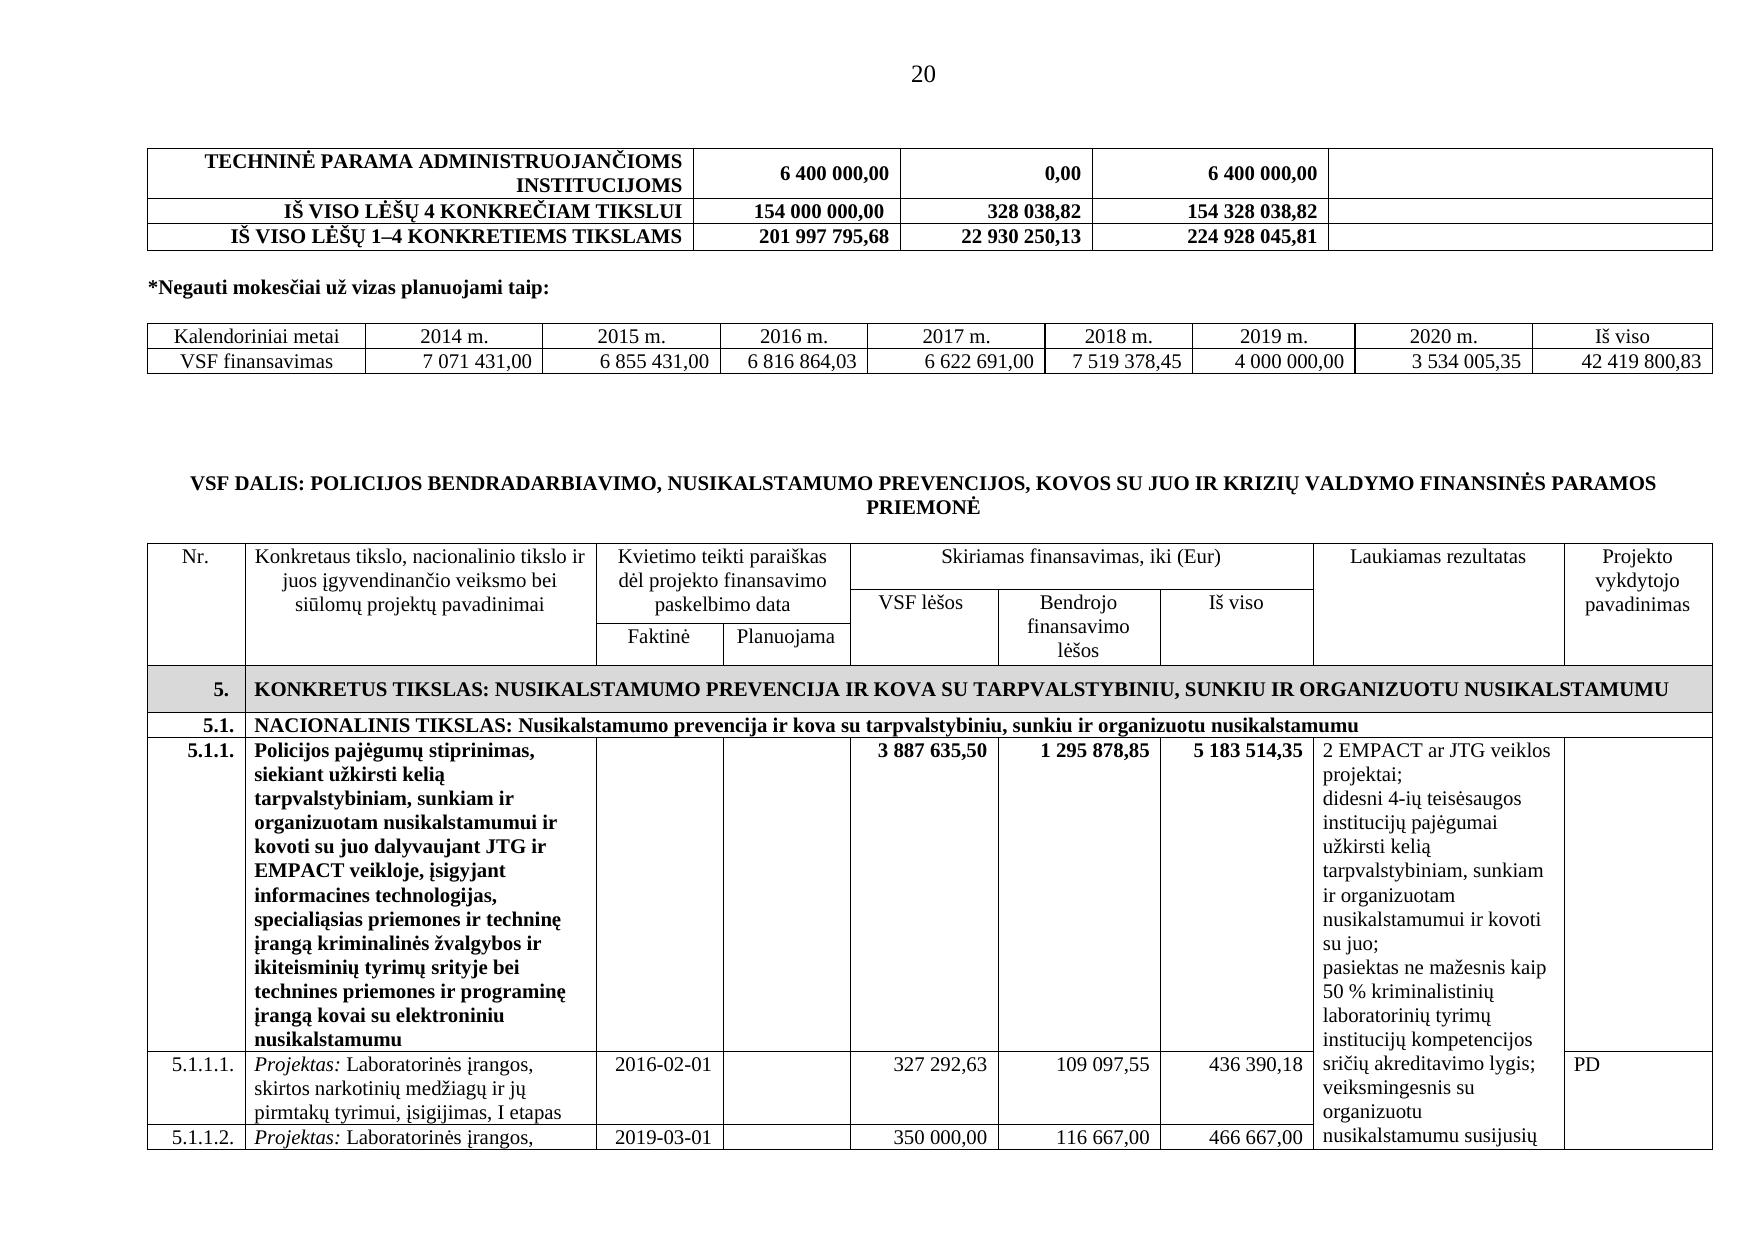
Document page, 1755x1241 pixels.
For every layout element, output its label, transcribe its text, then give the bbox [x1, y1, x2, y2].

table_cell TECHNINĖ PARAMA ADMINISTRUOJANČIOMS INSTITUCIJOMS [148, 149, 693, 198]
table_cell 327 292,63 [851, 1052, 998, 1124]
table_header Konkretaus tikslo, nacionalinio tikslo ir juos įgyvendinančio veiksmo bei siūlomų projektų pavadinimai [246, 544, 596, 665]
table_cell 6 622 691,00 [868, 349, 1044, 373]
table_header 2017 m. [868, 324, 1044, 348]
table_cell Policijos pajėgumų stiprinimas, siekiant užkirsti kelią tarpvalstybiniam, sunkiam ir organizuotam nusikalstamumui ir kovoti su juo dalyvaujant JTG ir EMPACT veikloje, įsigyjant informacines technologijas, specialiąsias priemones ir techninę įrangą kriminalinės žvalgybos ir ikiteisminių tyrimų srityje bei technines priemones ir programinę įrangą kovai su elektroniniu nusikalstamumu [246, 738, 596, 1051]
table_cell 154 000 000,00 [694, 199, 900, 223]
table_cell 4 000 000,00 [1193, 349, 1354, 373]
table_cell [1329, 199, 1712, 223]
table_cell [1329, 149, 1712, 198]
table_cell [724, 1125, 850, 1149]
table_cell 3 887 635,50 [851, 738, 998, 1051]
table_cell [597, 738, 723, 1051]
table_header Skiriamas finansavimas, iki (Eur) [851, 544, 1313, 589]
table_cell 6 400 000,00 [694, 149, 900, 198]
table_header 2016 m. [721, 324, 867, 348]
table_cell 109 097,55 [999, 1052, 1160, 1124]
table_cell 3 534 005,35 [1356, 349, 1532, 373]
table_header Iš viso [1533, 324, 1712, 348]
table_cell Iš viso [1161, 590, 1313, 665]
table_cell 350 000,00 [851, 1125, 998, 1149]
table_cell 224 928 045,81 [1093, 224, 1328, 250]
table_cell NACIONALINIS TIKSLAS: Nusikalstamumo prevencija ir kova su tarpvalstybiniu, sunkiu ir organizuotu nusikalstamumu [246, 713, 1712, 737]
table_cell 201 997 795,68 [694, 224, 900, 250]
table_cell 7 519 378,45 [1046, 349, 1192, 373]
table_cell 6 855 431,00 [543, 349, 720, 373]
table_cell Faktinė [597, 624, 723, 665]
text VSF DALIS: POLICIJOS BENDRADARBIAVIMO, NUSIKALSTAMUMO PREVENCIJOS, KOVOS SU JUO IR KRIZIŲ VALDYMO FINANSINĖS PARAMOS PRIEMONĖ [148, 471, 1699, 519]
table_cell VSF lėšos [851, 590, 998, 665]
table_cell 1 295 878,85 [999, 738, 1160, 1051]
table_cell 5.1. [148, 713, 245, 737]
table_cell IŠ VISO LĖŠŲ 4 KONKREČIAM TIKSLUI [148, 199, 693, 223]
table_cell IŠ VISO LĖŠŲ 1–4 KONKRETIEMS TIKSLAMS [148, 224, 693, 250]
table_header 2018 m. [1046, 324, 1192, 348]
table_cell 7 071 431,00 [366, 349, 542, 373]
table_cell 5.1.1.1. [148, 1052, 245, 1124]
table_cell 5.1.1.2. [148, 1125, 245, 1149]
table_header 2019 m. [1193, 324, 1354, 348]
table_cell 466 667,00 [1161, 1125, 1313, 1149]
table_cell 22 930 250,13 [901, 224, 1092, 250]
table_header 2020 m. [1356, 324, 1532, 348]
table_cell [1329, 224, 1712, 250]
table_cell [724, 738, 850, 1051]
table_cell 6 400 000,00 [1093, 149, 1328, 198]
table_cell Projektas: Laboratorinės įrangos, [246, 1125, 596, 1149]
table_cell KONKRETUS TIKSLAS: NUSIKALSTAMUMO PREVENCIJA IR KOVA SU TARPVALSTYBINIU, SUNKIU IR ORGANIZUOTU NUSIKALSTAMUMU [246, 666, 1712, 712]
table_cell 116 667,00 [999, 1125, 1160, 1149]
table_header Laukiamas rezultatas [1314, 544, 1564, 665]
table_cell Bendrojo finansavimo lėšos [999, 590, 1160, 665]
table_cell [1565, 738, 1712, 1051]
table_cell Planuojama [724, 624, 850, 665]
table_cell 5. [148, 666, 245, 712]
table_cell 0,00 [901, 149, 1092, 198]
table_cell 2019-03-01 [597, 1125, 723, 1149]
table_cell 42 419 800,83 [1533, 349, 1712, 373]
table_header 2014 m. [366, 324, 542, 348]
table_cell PD [1565, 1052, 1712, 1149]
table_cell 6 816 864,03 [721, 349, 867, 373]
table_cell 2 EMPACT ar JTG veiklos projektai; didesni 4-ių teisėsaugos institucijų pajėgumai užkirsti kelią tarpvalstybiniam, sunkiam ir organizuotam nusikalstamumui ir kovoti su juo; pasiektas ne mažesnis kaip 50 % kriminalistinių laboratorinių tyrimų institucijų kompetencijos sričių akreditavimo lygis; veiksmingesnis su organizuotu nusikalstamumu susijusių [1314, 738, 1564, 1149]
table_cell 436 390,18 [1161, 1052, 1313, 1124]
table_header Kvietimo teikti paraiškas dėl projekto finansavimo paskelbimo data [597, 544, 850, 623]
table_header Projekto vykdytojo pavadinimas [1565, 544, 1712, 665]
table_header Nr. [148, 544, 245, 665]
text *Negauti mokesčiai už vizas planuojami taip: [148, 275, 1699, 299]
table_cell 2016-02-01 [597, 1052, 723, 1124]
table_header 2015 m. [543, 324, 720, 348]
table_cell 5 183 514,35 [1161, 738, 1313, 1051]
table_cell 5.1.1. [148, 738, 245, 1051]
table_cell [724, 1052, 850, 1124]
table_header Kalendoriniai metai [148, 324, 365, 348]
table_cell 328 038,82 [901, 199, 1092, 223]
table_cell 154 328 038,82 [1093, 199, 1328, 223]
table_cell VSF finansavimas [148, 349, 365, 373]
table_cell Projektas: Laboratorinės įrangos, skirtos narkotinių medžiagų ir jų pirmtakų tyrimui, įsigijimas, I etapas [246, 1052, 596, 1124]
